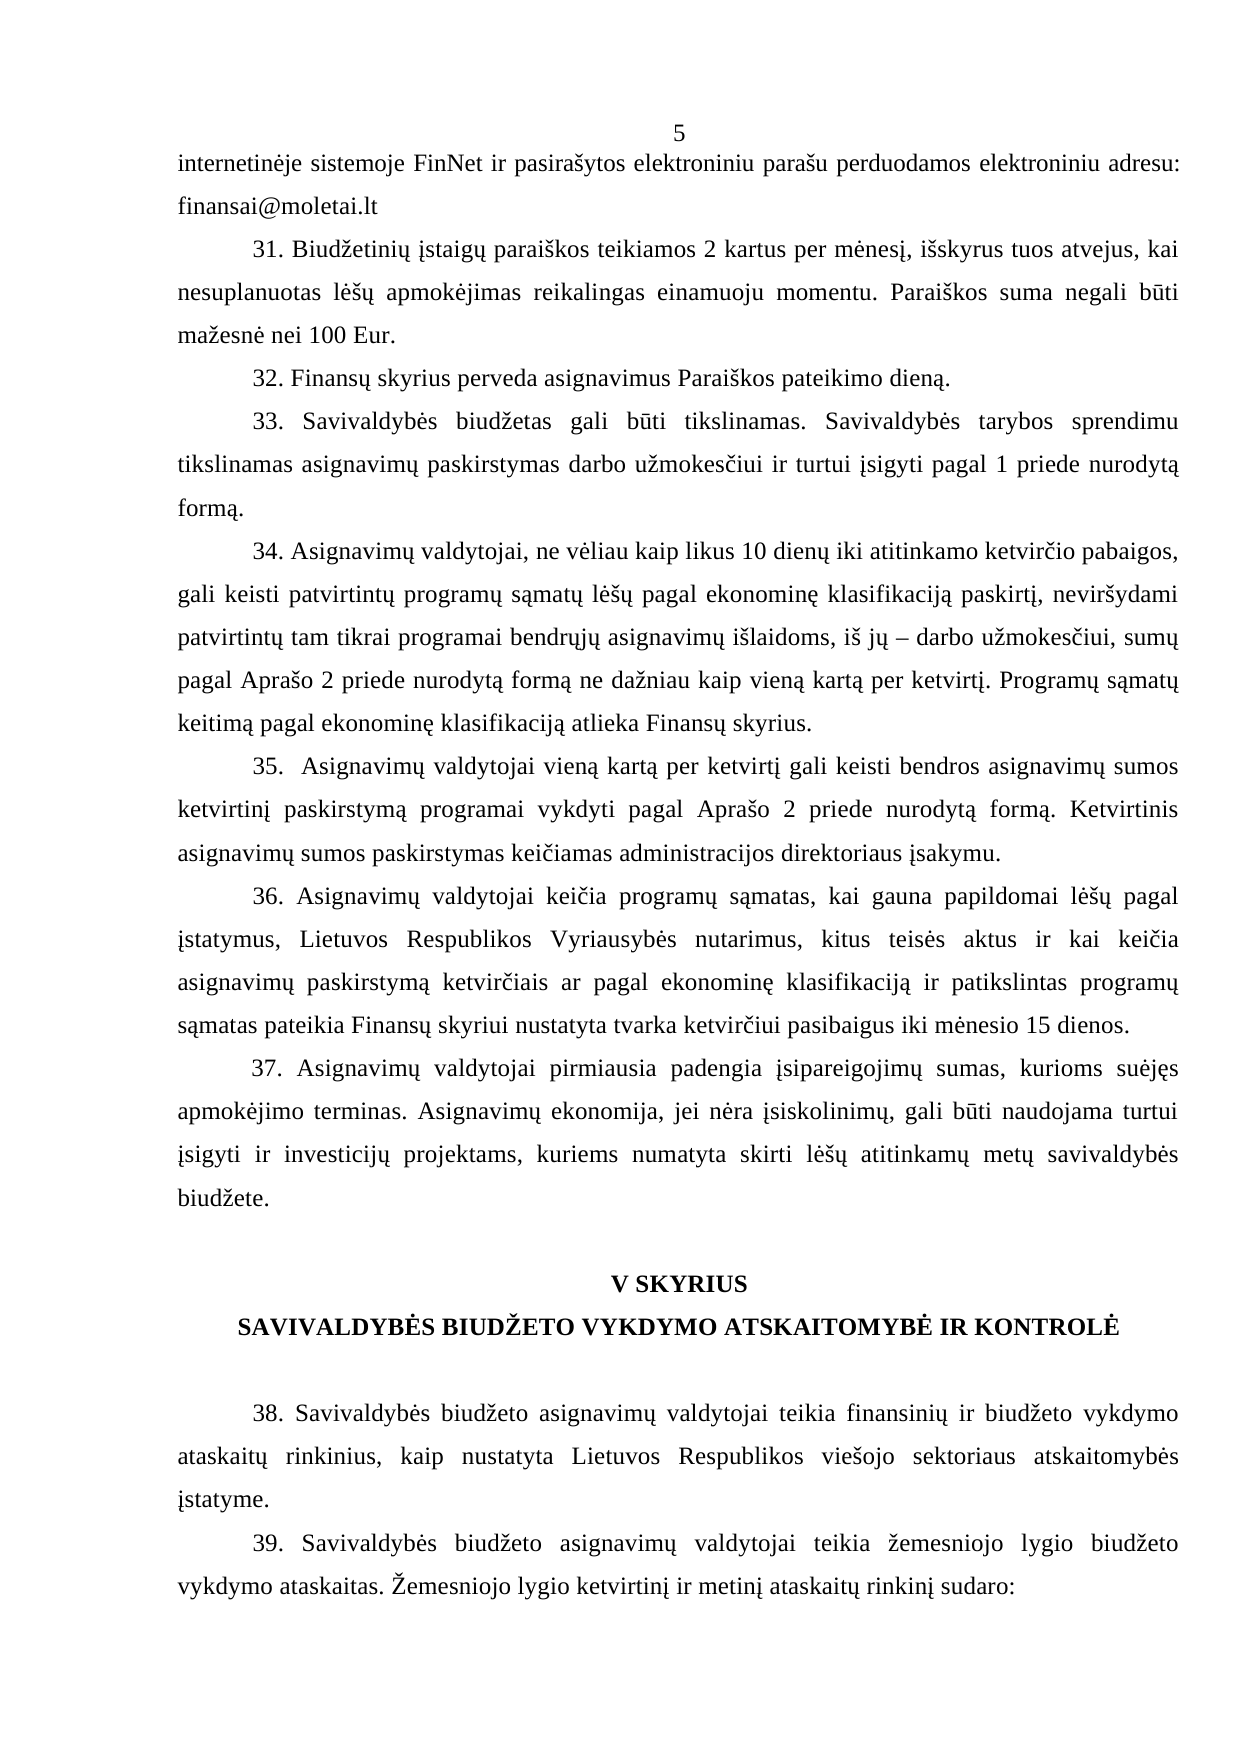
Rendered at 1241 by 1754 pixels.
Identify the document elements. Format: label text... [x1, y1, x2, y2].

text 35. Asignavimų valdytojai vieną kartą per ketvirtį gali keisti bendros asignavimų sumos ketvirtinį paskirstymą programai vykdyti pagal Aprašo 2 priede nurodytą formą. Ketvirtinis asignavimų sumos paskirstymas keičiamas administracijos direktoriaus įsakymu. [177, 751, 1181, 866]
text 38. Savivaldybės biudžeto asignavimų valdytojai teikia finansinių ir biudžeto vykdymo ataskaitų rinkinius, kaip nustatyta Lietuvos Respublikos viešojo sektoriaus atskaitomybės įstatyme. [177, 1398, 1181, 1513]
text internetinėje sistemoje FinNet ir pasirašytos elektroniniu parašu perduodamos elektroniniu adresu: finansai@moletai.lt [177, 148, 1181, 219]
text 36. Asignavimų valdytojai keičia programų sąmatas, kai gauna papildomai lėšų pagal įstatymus, Lietuvos Respublikos Vyriausybės nutarimus, kitus teisės aktus ir kai keičia asignavimų paskirstymą ketvirčiais ar pagal ekonominę klasifikaciją ir patikslintas programų sąmatas pateikia Finansų skyriui nustatyta tvarka ketvirčiui pasibaigus iki mėnesio 15 dienos. [177, 881, 1181, 1039]
text 31. Biudžetinių įstaigų paraiškos teikiamos 2 kartus per mėnesį, išskyrus tuos atvejus, kai nesuplanuotas lėšų apmokėjimas reikalingas einamuoju momentu. Paraiškos suma negali būti mažesnė nei 100 Eur. [177, 234, 1181, 349]
text SAVIVALDYBĖS BIUDŽETO VYKDYMO ATSKAITOMYBĖ IR KONTROLĖ [177, 1312, 1181, 1341]
text 39. Savivaldybės biudžeto asignavimų valdytojai teikia žemesniojo lygio biudžeto vykdymo ataskaitas. Žemesniojo lygio ketvirtinį ir metinį ataskaitų rinkinį sudaro: [177, 1528, 1181, 1599]
text 37. Asignavimų valdytojai pirmiausia padengia įsipareigojimų sumas, kurioms suėjęs apmokėjimo terminas. Asignavimų ekonomija, jei nėra įsiskolinimų, gali būti naudojama turtui įsigyti ir investicijų projektams, kuriems numatyta skirti lėšų atitinkamų metų savivaldybės biudžete. [177, 1053, 1181, 1211]
text 32. Finansų skyrius perveda asignavimus Paraiškos pateikimo dieną. [177, 363, 1181, 392]
text 34. Asignavimų valdytojai, ne vėliau kaip likus 10 dienų iki atitinkamo ketvirčio pabaigos, gali keisti patvirtintų programų sąmatų lėšų pagal ekonominę klasifikaciją paskirtį, neviršydami patvirtintų tam tikrai programai bendrųjų asignavimų išlaidoms, iš jų – darbo užmokesčiui, sumų pagal Aprašo 2 priede nurodytą formą ne dažniau kaip vieną kartą per ketvirtį. Programų sąmatų keitimą pagal ekonominę klasifikaciją atlieka Finansų skyrius. [177, 536, 1181, 737]
text 33. Savivaldybės biudžetas gali būti tikslinamas. Savivaldybės tarybos sprendimu tikslinamas asignavimų paskirstymas darbo užmokesčiui ir turtui įsigyti pagal 1 priede nurodytą formą. [177, 406, 1181, 521]
text V SKYRIUS [177, 1269, 1181, 1298]
